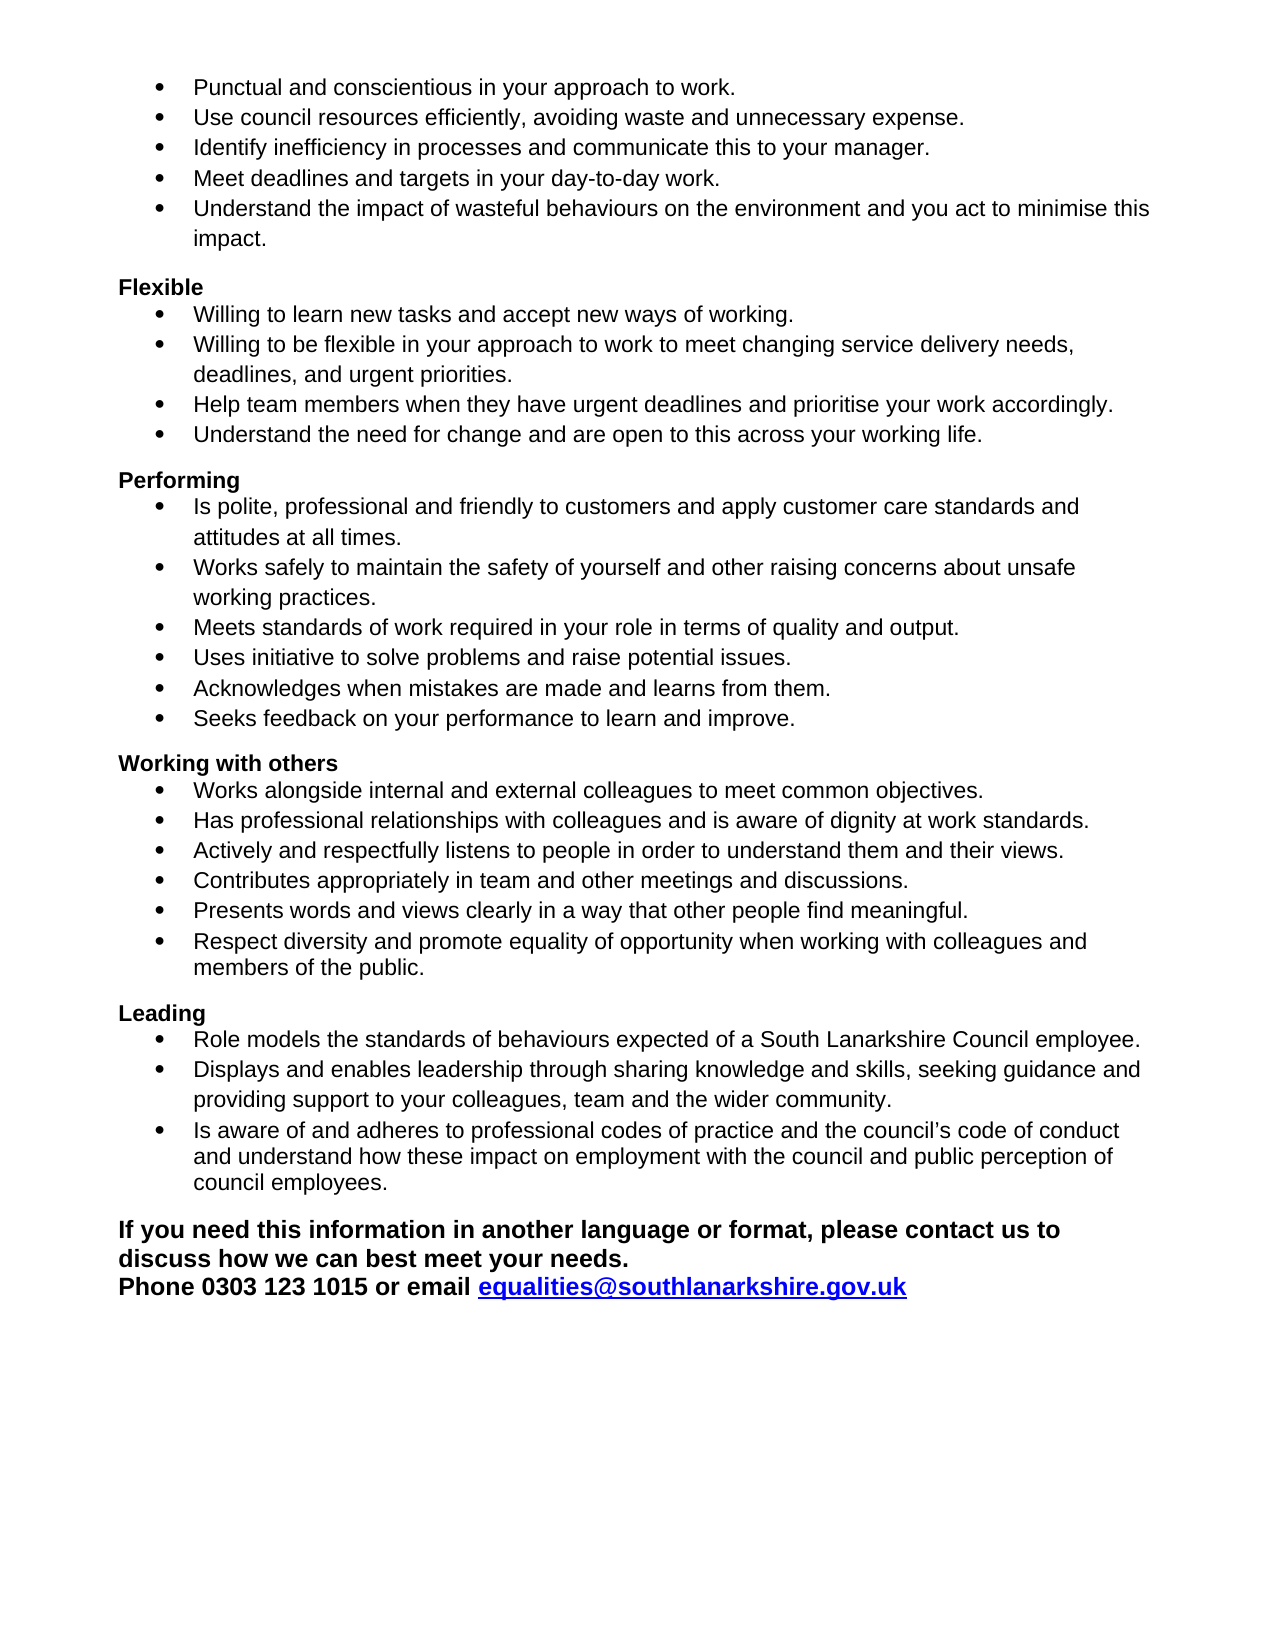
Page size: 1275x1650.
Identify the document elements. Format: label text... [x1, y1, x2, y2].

list Actively and respectfully listens to people in order to understand them and their views. [156, 837, 1157, 863]
list Works alongside internal and external colleagues to meet common objectives. [156, 777, 1157, 803]
list Displays and enables leadership through sharing knowledge and skills, seeking guidance and providing support to your colleagues, team and the wider community. [156, 1056, 1157, 1113]
text Flexible [118, 274, 1157, 301]
list Uses initiative to solve problems and raise potential issues. [156, 644, 1157, 671]
text If you need this information in another language or format, please contact us to discuss how we can best meet your needs. [118, 1215, 1157, 1272]
list Understand the need for change and are open to this across your working life. [156, 421, 1157, 448]
list Respect diversity and promote equality of opportunity when working with colleagues and members of the public. [156, 928, 1157, 980]
list Contributes appropriately in team and other meetings and discussions. [156, 867, 1157, 894]
list Role models the standards of behaviours expected of a South Lanarkshire Council employee. [156, 1026, 1157, 1052]
text Performing [118, 467, 1157, 493]
list Works safely to maintain the safety of yourself and other raising concerns about unsafe working practices. [156, 554, 1157, 610]
list Understand the impact of wasteful behaviours on the environment and you act to minimise this impact. [156, 195, 1157, 251]
text Working with others [118, 750, 1157, 777]
list Meet deadlines and targets in your day-to-day work. [156, 164, 1157, 191]
list Has professional relationships with colleagues and is aware of dignity at work standards. [156, 807, 1157, 833]
text Leading [118, 999, 1157, 1026]
list Is polite, professional and friendly to customers and apply customer care standards and attitudes at all times. [156, 493, 1157, 550]
text Phone 0303 123 1015 or email equalities@southlanarkshire.gov.uk [118, 1272, 1157, 1301]
list Willing to be flexible in your approach to work to meet changing service delivery needs, deadlines, and urgent priorities. [156, 331, 1157, 387]
list Punctual and conscientious in your approach to work. [156, 74, 1157, 100]
list Meets standards of work required in your role in terms of quality and output. [156, 614, 1157, 641]
list Use council resources efficiently, avoiding waste and unnecessary expense. [156, 104, 1157, 130]
list Seeks feedback on your performance to learn and improve. [156, 705, 1157, 731]
list Is aware of and adheres to professional codes of practice and the council’s code of conduct and understand how these impact on employment with the council and public perception of council employees. [156, 1117, 1157, 1196]
list Help team members when they have urgent deadlines and prioritise your work accordingly. [156, 391, 1157, 418]
list Willing to learn new tasks and accept new ways of working. [156, 301, 1157, 327]
list Presents words and views clearly in a way that other people find meaningful. [156, 897, 1157, 924]
list Acknowledges when mistakes are made and learns from them. [156, 674, 1157, 701]
list Identify inefficiency in processes and communicate this to your manager. [156, 134, 1157, 161]
